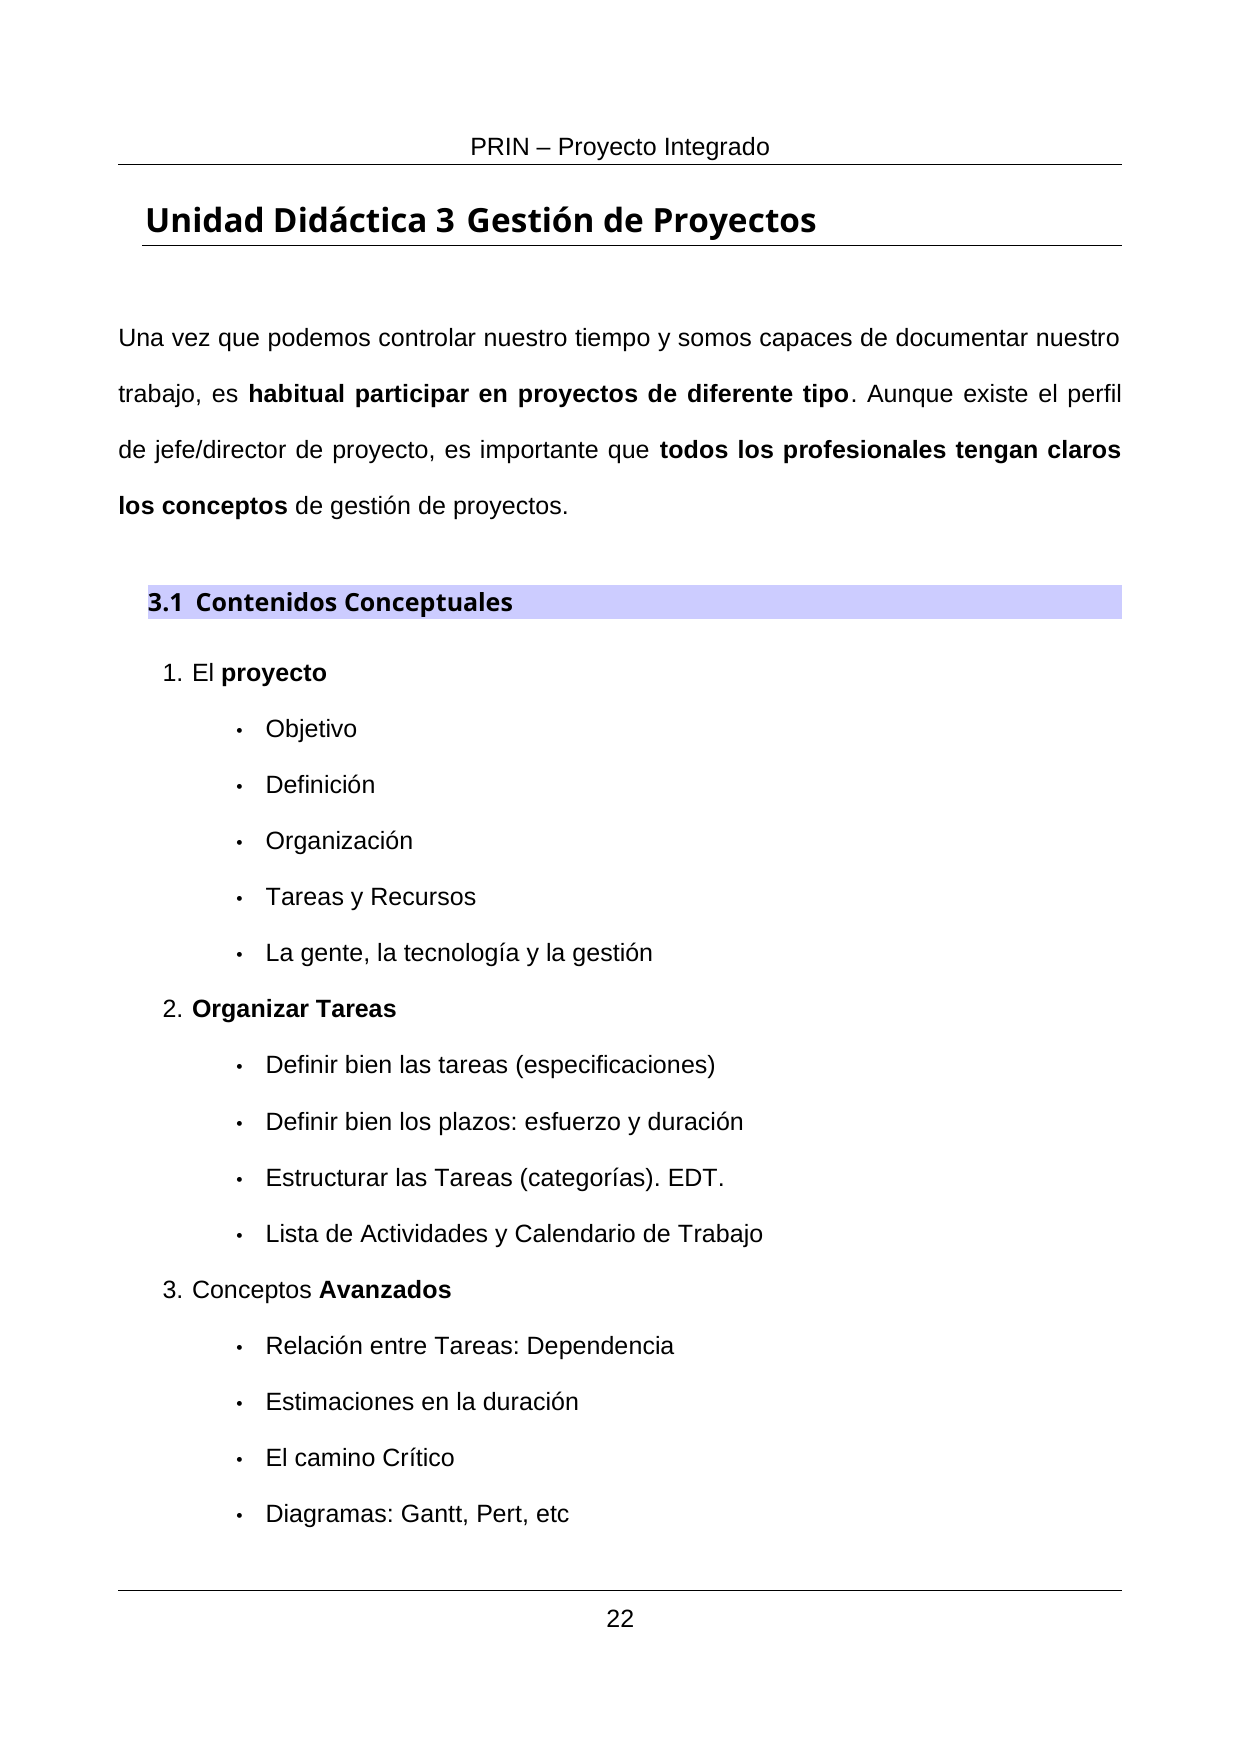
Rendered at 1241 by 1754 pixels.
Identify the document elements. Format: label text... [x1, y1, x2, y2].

list Organizar Tareas [162, 995, 1122, 1023]
list El proyecto [162, 659, 1122, 687]
list Organización [236, 827, 1122, 855]
list Definir bien los plazos: esfuerzo y duración [236, 1107, 1122, 1136]
list Conceptos Avanzados [162, 1276, 1122, 1304]
list Relación entre Tareas: Dependencia [236, 1332, 1122, 1360]
subtitle Contenidos Conceptuales [148, 585, 1122, 619]
text Una vez que podemos controlar nuestro tiempo y somos capaces de documentar nuestro trabajo, es habitual participar en proyectos de diferente tipo. Aunque existe el perfil de jefe/director de proyecto, es importante que todos los profesionales tengan claros los conceptos de gestión de proyectos. [118, 324, 1122, 520]
list Definición [236, 771, 1122, 799]
list Estimaciones en la duración [236, 1388, 1122, 1416]
list El camino Crítico [236, 1444, 1122, 1472]
list Estructurar las Tareas (categorías). EDT. [236, 1163, 1122, 1192]
subtitle Gestión de Proyectos [142, 193, 1122, 245]
list Definir bien las tareas (especificaciones) [236, 1051, 1122, 1079]
list Lista de Actividades y Calendario de Trabajo [236, 1219, 1122, 1248]
list Diagramas: Gantt, Pert, etc [236, 1500, 1122, 1528]
list La gente, la tecnología y la gestión [236, 939, 1122, 967]
list Objetivo [236, 715, 1122, 743]
list Tareas y Recursos [236, 883, 1122, 911]
